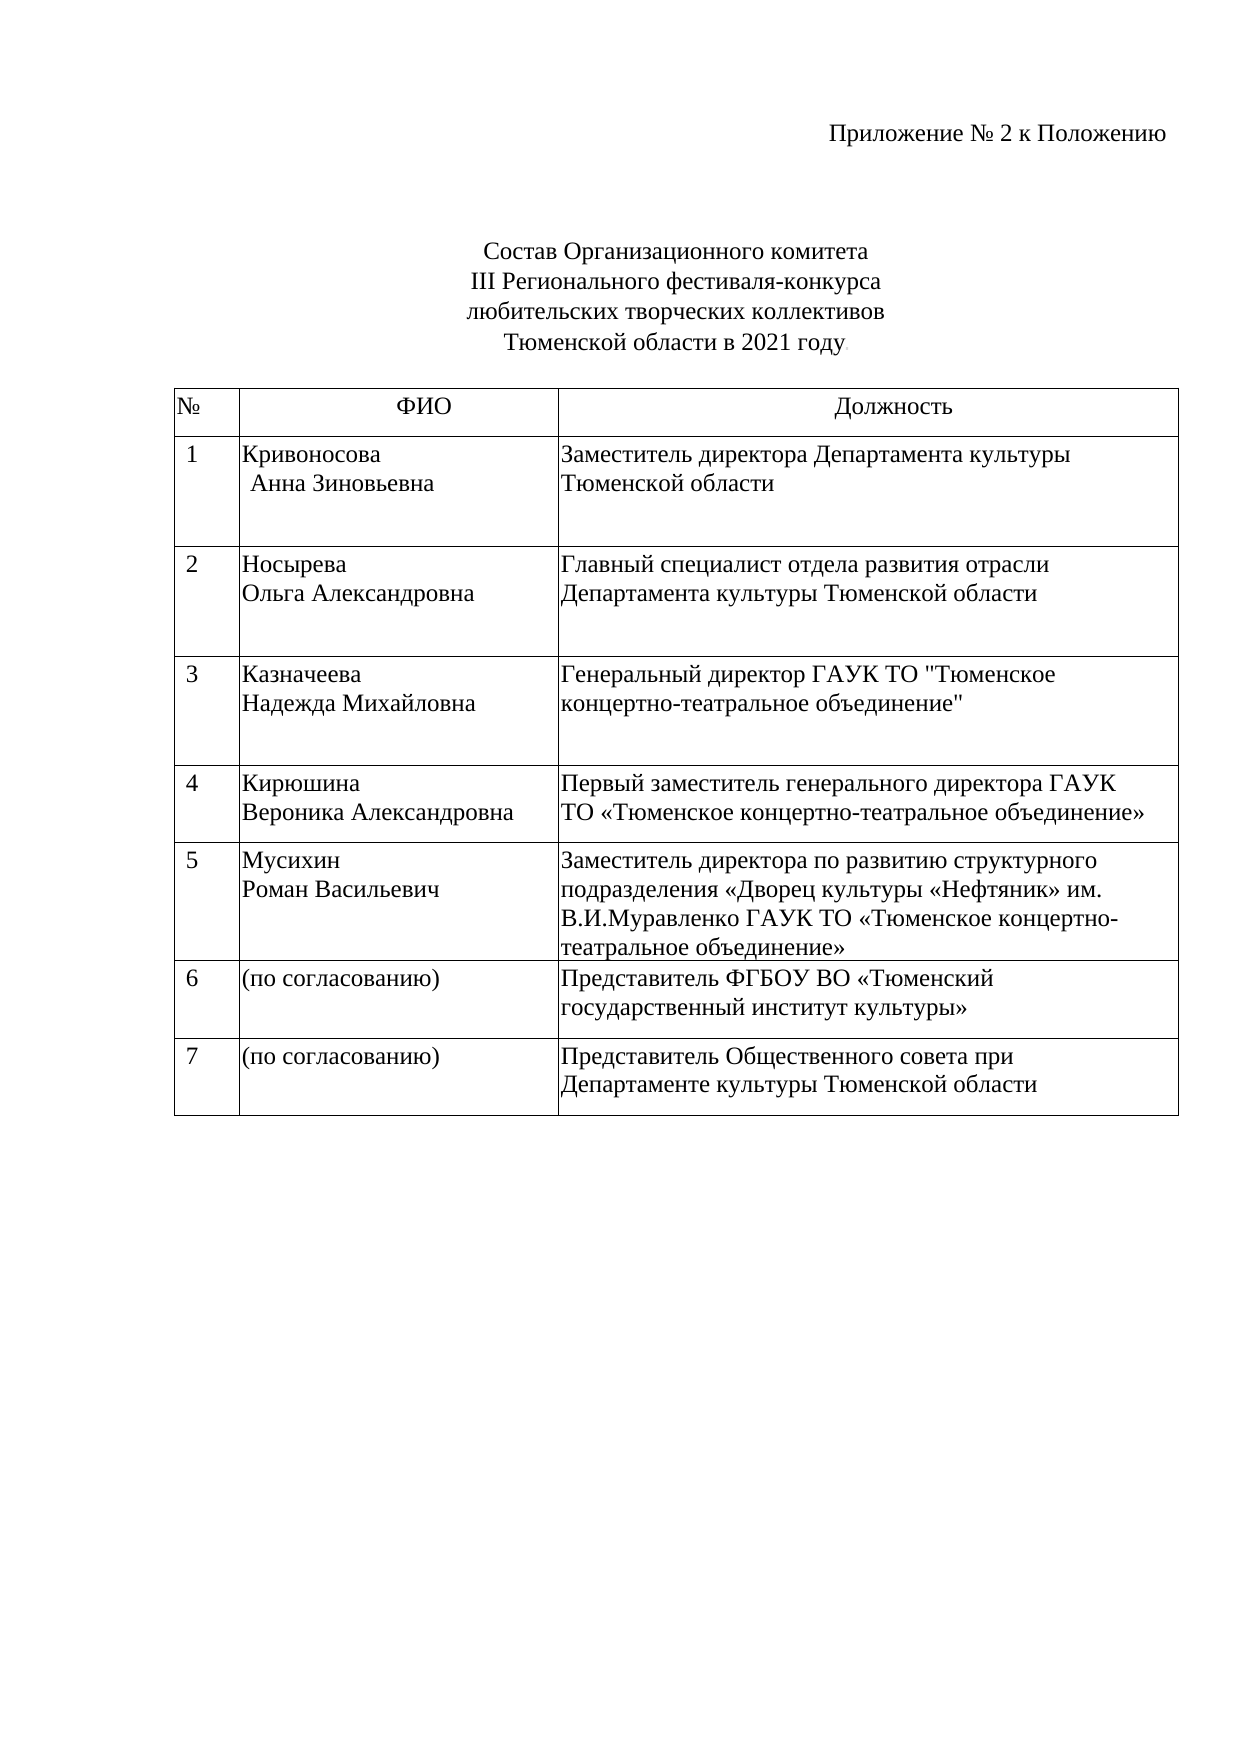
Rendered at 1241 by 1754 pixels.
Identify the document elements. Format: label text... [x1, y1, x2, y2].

table_cell Кирюшина Вероника Александровна [240, 766, 558, 842]
table_cell 3 [175, 657, 239, 765]
table_cell Представитель ФГБОУ ВО «Тюменский государственный институт культуры» [559, 961, 1178, 1037]
table_cell Казначеева Надежда Михайловна [240, 657, 558, 765]
text III Регионального фестиваля-конкурса [185, 266, 1166, 295]
table_cell (по согласованию) [240, 961, 558, 1037]
table_cell 6 [175, 961, 239, 1037]
text Состав Организационного комитета [185, 236, 1166, 265]
table_cell Представитель Общественного совета при Департаменте культуры Тюменской области [559, 1039, 1178, 1115]
table_cell Кривоносова Анна Зиновьевна [240, 437, 558, 546]
table_cell Заместитель директора по развитию структурного подразделения «Дворец культуры «Нефтяник» им. В.И.Муравленко ГАУК ТО «Тюменское концертно-театральное объединение» [559, 843, 1178, 960]
table_cell 4 [175, 766, 239, 842]
table_cell Мусихин Роман Васильевич [240, 843, 558, 960]
table_header ФИО [240, 389, 558, 436]
table_cell (по согласованию) [240, 1039, 558, 1115]
table_cell Заместитель директора Департамента культуры Тюменской области [559, 437, 1178, 546]
table_cell 5 [175, 843, 239, 960]
text Приложение № 2 к Положению [185, 118, 1166, 147]
table_cell Генеральный директор ГАУК ТО "Тюменское концертно-театральное объединение" [559, 657, 1178, 765]
text Тюменской области в 2021 году [185, 327, 1166, 355]
text любительских творческих коллективов [185, 296, 1166, 325]
table_cell Носырева Ольга Александровна [240, 547, 558, 656]
table_header № [175, 389, 239, 436]
table_cell 7 [175, 1039, 239, 1115]
table_header Должность [559, 389, 1178, 436]
table_cell Главный специалист отдела развития отрасли Департамента культуры Тюменской области [559, 547, 1178, 656]
table_cell Первый заместитель генерального директора ГАУК ТО «Тюменское концертно-театральное объединение» [559, 766, 1178, 842]
table_cell 2 [175, 547, 239, 656]
table_cell 1 [175, 437, 239, 546]
